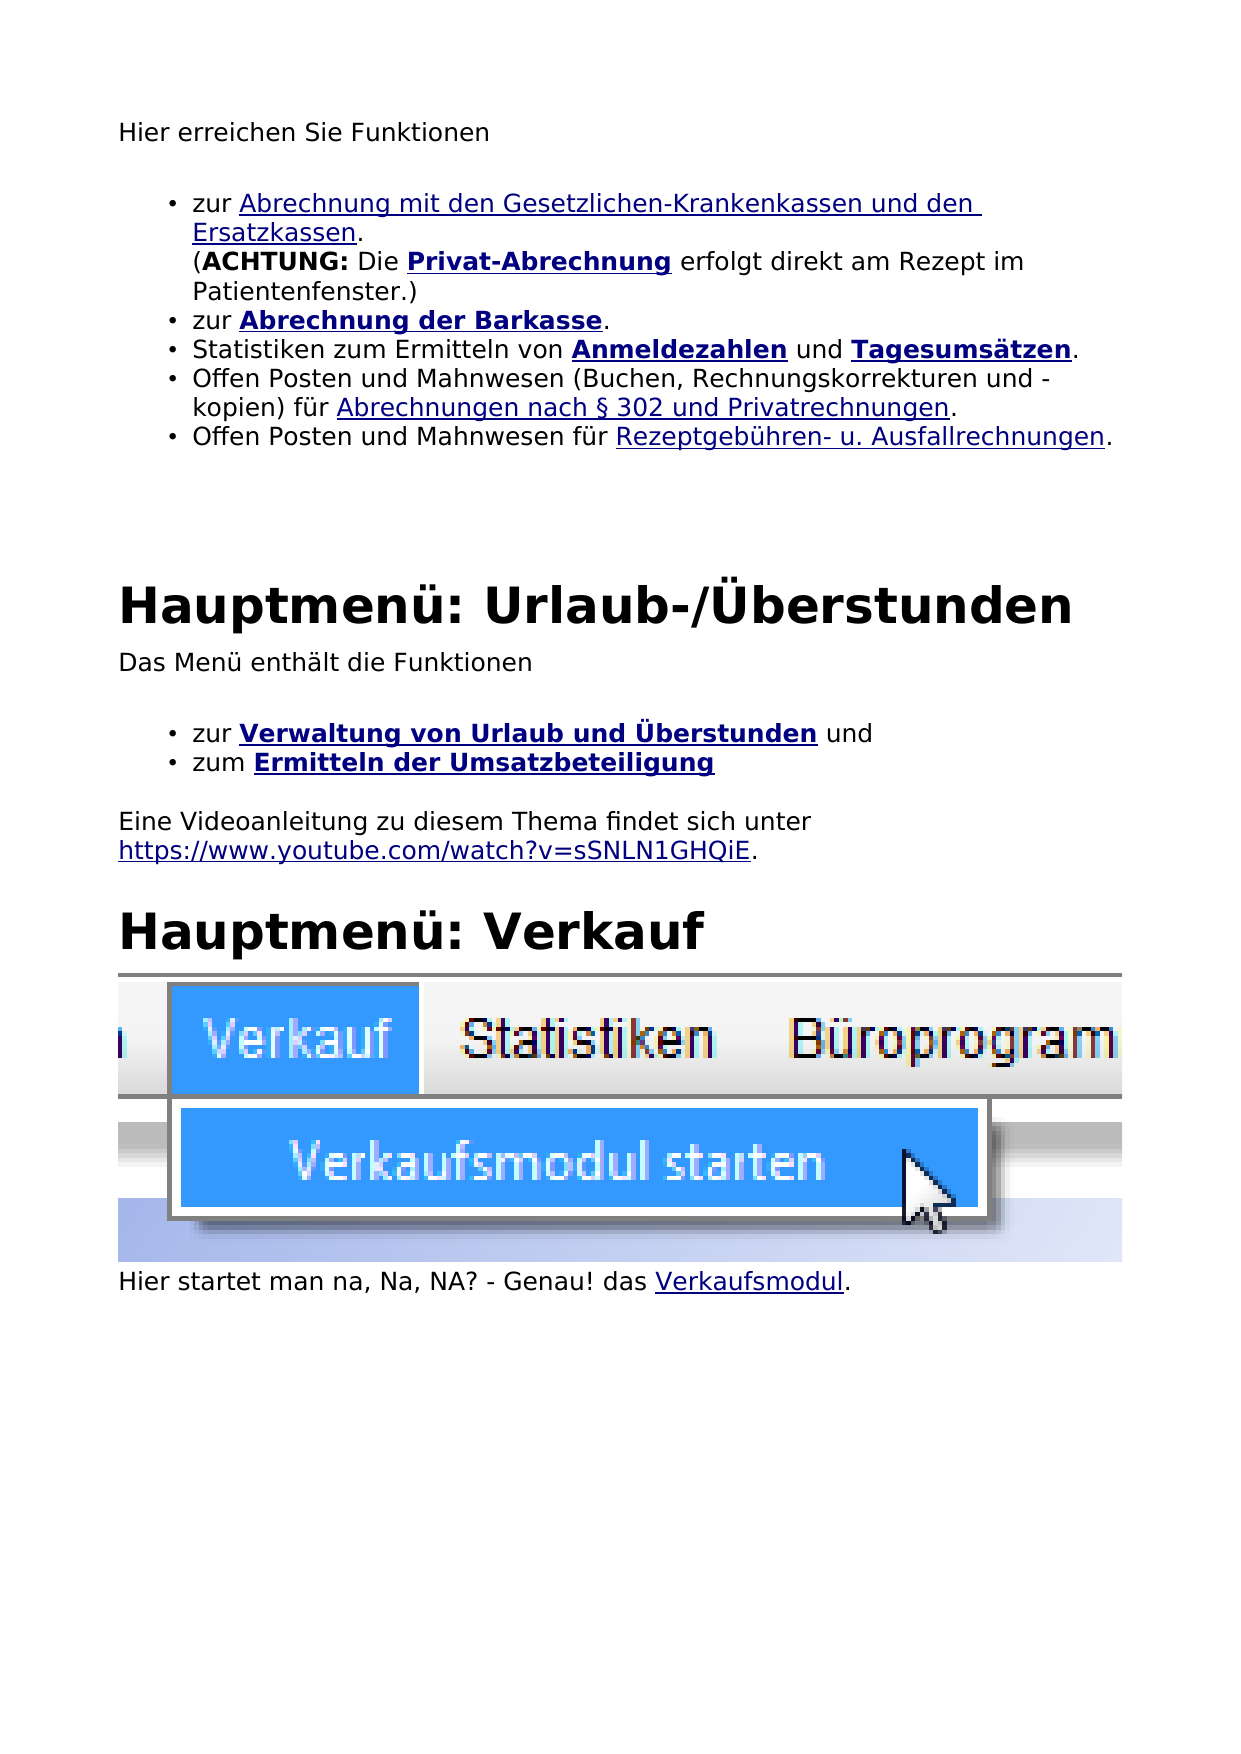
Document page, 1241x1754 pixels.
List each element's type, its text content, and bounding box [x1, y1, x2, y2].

subtitle Hauptmenü: Urlaub-/Überstunden [118, 577, 1122, 635]
list Statistiken zum Ermitteln von Anmeldezahlen und Tagesumsätzen. [177, 335, 1122, 364]
text Hier erreichen Sie Funktionen [118, 118, 1122, 147]
list zur Abrechnung mit den Gesetzlichen-Krankenkassen und den Ersatzkassen. (ACHTUNG: Die Privat-Abrechnung erfolgt direkt am Rezept im Patientenfenster.) [177, 189, 1122, 306]
picture [118, 973, 1123, 1262]
text Hier startet man na, Na, NA? - Genau! das Verkaufsmodul. [118, 1262, 1122, 1297]
list Offen Posten und Mahnwesen für Rezeptgebühren- u. Ausfallrechnungen. [177, 423, 1122, 452]
subtitle Hauptmenü: Verkauf [118, 903, 1122, 961]
list zur Verwaltung von Urlaub und Überstunden und [177, 719, 1122, 748]
text Das Menü enthält die Funktionen [118, 648, 1122, 677]
list Offen Posten und Mahnwesen (Buchen, Rechnungskorrekturen und -kopien) für Abrechnungen nach § 302 und Privatrechnungen. [177, 364, 1122, 423]
text Eine Videoanleitung zu diesem Thema findet sich unter https://www.youtube.com/watch?v=sSNLN1GHQiE. [118, 807, 1122, 865]
list zum Ermitteln der Umsatzbeteiligung [177, 748, 1122, 777]
list zur Abrechnung der Barkasse. [177, 306, 1122, 335]
